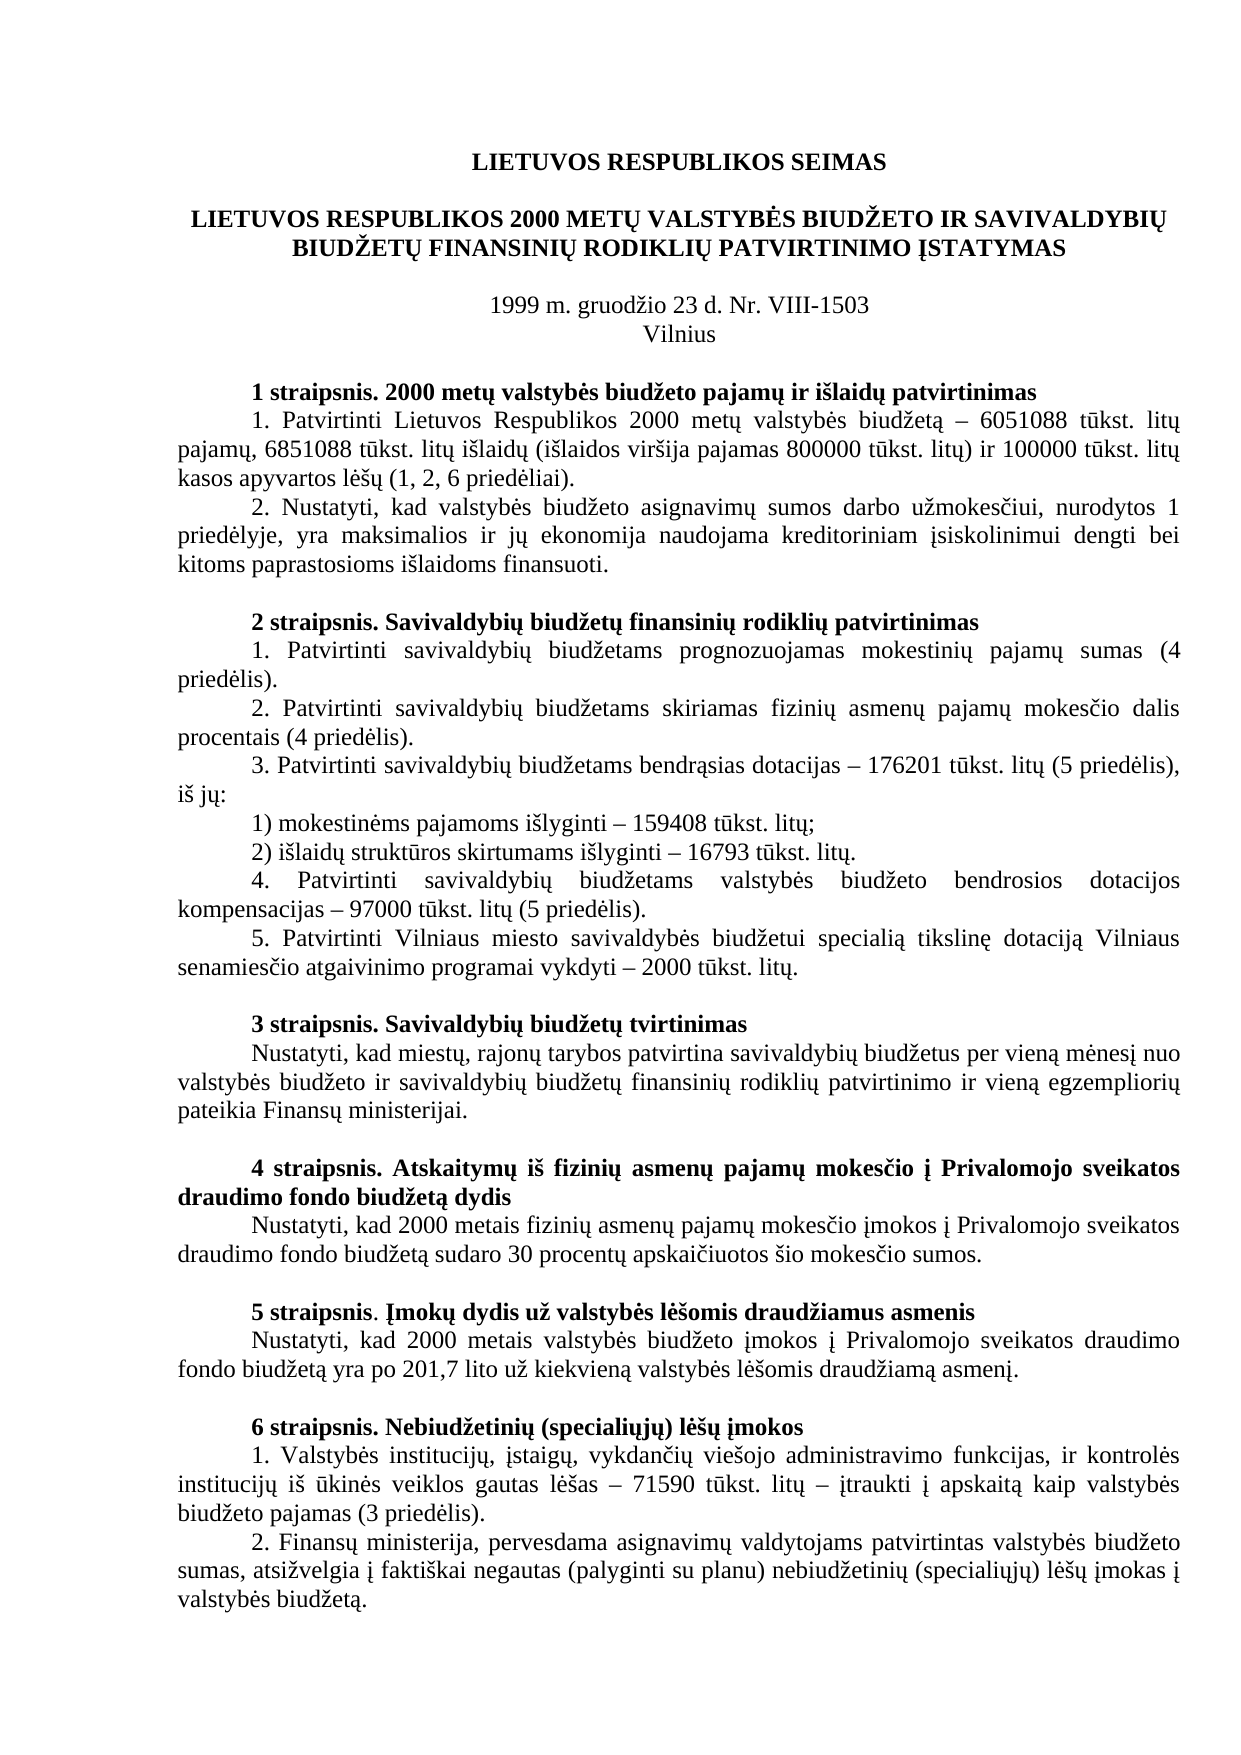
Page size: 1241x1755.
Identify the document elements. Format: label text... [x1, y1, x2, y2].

text Vilnius [177, 319, 1181, 348]
text 2. Patvirtinti savivaldybių biudžetams skiriamas fizinių asmenų pajamų mokesčio dalis procentais (4 priedėlis). [177, 693, 1181, 751]
text 2 straipsnis. Savivaldybių biudžetų finansinių rodiklių patvirtinimas [177, 607, 1181, 636]
text Nustatyti, kad 2000 metais fizinių asmenų pajamų mokesčio įmokos į Privalomojo sveikatos draudimo fondo biudžetą sudaro 30 procentų apskaičiuotos šio mokesčio sumos. [177, 1211, 1181, 1268]
text 1 straipsnis. 2000 metų valstybės biudžeto pajamų ir išlaidų patvirtinimas [177, 377, 1181, 406]
text 2. Nustatyti, kad valstybės biudžeto asignavimų sumos darbo užmokesčiui, nurodytos 1 priedėlyje, yra maksimalios ir jų ekonomija naudojama kreditoriniam įsiskolinimui dengti bei kitoms paprastosioms išlaidoms finansuoti. [177, 492, 1181, 578]
text 3 straipsnis. Savivaldybių biudžetų tvirtinimas [177, 1009, 1181, 1038]
text 5 straipsnis. Įmokų dydis už valstybės lėšomis draudžiamus asmenis [177, 1297, 1181, 1326]
text 2. Finansų ministerija, pervesdama asignavimų valdytojams patvirtintas valstybės biudžeto sumas, atsižvelgia į faktiškai negautas (palyginti su planu) nebiudžetinių (specialiųjų) lėšų įmokas į valstybės biudžetą. [177, 1527, 1181, 1613]
text LIETUVOS RESPUBLIKOS 2000 METŲ VALSTYBĖS BIUDŽETO IR SAVIVALDYBIŲ BIUDŽETŲ FINANSINIŲ RODIKLIŲ PATVIRTINIMO ĮSTATYMAS [177, 204, 1181, 262]
text 3. Patvirtinti savivaldybių biudžetams bendrąsias dotacijas – 176201 tūkst. litų (5 priedėlis), iš jų: [177, 751, 1181, 808]
text 1999 m. gruodžio 23 d. Nr. VIII-1503 [177, 291, 1181, 319]
text 1. Valstybės institucijų, įstaigų, vykdančių viešojo administravimo funkcijas, ir kontrolės institucijų iš ūkinės veiklos gautas lėšas – 71590 tūkst. litų – įtraukti į apskaitą kaip valstybės biudžeto pajamas (3 priedėlis). [177, 1441, 1181, 1527]
text 5. Patvirtinti Vilniaus miesto savivaldybės biudžetui specialią tikslinę dotaciją Vilniaus senamiesčio atgaivinimo programai vykdyti – 2000 tūkst. litų. [177, 923, 1181, 981]
text 1) mokestinėms pajamoms išlyginti – 159408 tūkst. litų; [177, 808, 1181, 837]
text Nustatyti, kad 2000 metais valstybės biudžeto įmokos į Privalomojo sveikatos draudimo fondo biudžetą yra po 201,7 lito už kiekvieną valstybės lėšomis draudžiamą asmenį. [177, 1326, 1181, 1383]
text Nustatyti, kad miestų, rajonų tarybos patvirtina savivaldybių biudžetus per vieną mėnesį nuo valstybės biudžeto ir savivaldybių biudžetų finansinių rodiklių patvirtinimo ir vieną egzempliorių pateikia Finansų ministerijai. [177, 1038, 1181, 1124]
text 6 straipsnis. Nebiudžetinių (specialiųjų) lėšų įmokos [177, 1412, 1181, 1441]
text 4 straipsnis. Atskaitymų iš fizinių asmenų pajamų mokesčio į Privalomojo sveikatos draudimo fondo biudžetą dydis [177, 1153, 1181, 1211]
text 2) išlaidų struktūros skirtumams išlyginti – 16793 tūkst. litų. [177, 837, 1181, 866]
text 1. Patvirtinti Lietuvos Respublikos 2000 metų valstybės biudžetą – 6051088 tūkst. litų pajamų, 6851088 tūkst. litų išlaidų (išlaidos viršija pajamas 800000 tūkst. litų) ir 100000 tūkst. litų kasos apyvartos lėšų (1, 2, 6 priedėliai). [177, 406, 1181, 492]
text LIETUVOS RESPUBLIKOS SEIMAS [177, 147, 1181, 176]
text 4. Patvirtinti savivaldybių biudžetams valstybės biudžeto bendrosios dotacijos kompensacijas – 97000 tūkst. litų (5 priedėlis). [177, 866, 1181, 923]
text 1. Patvirtinti savivaldybių biudžetams prognozuojamas mokestinių pajamų sumas (4 priedėlis). [177, 636, 1181, 693]
